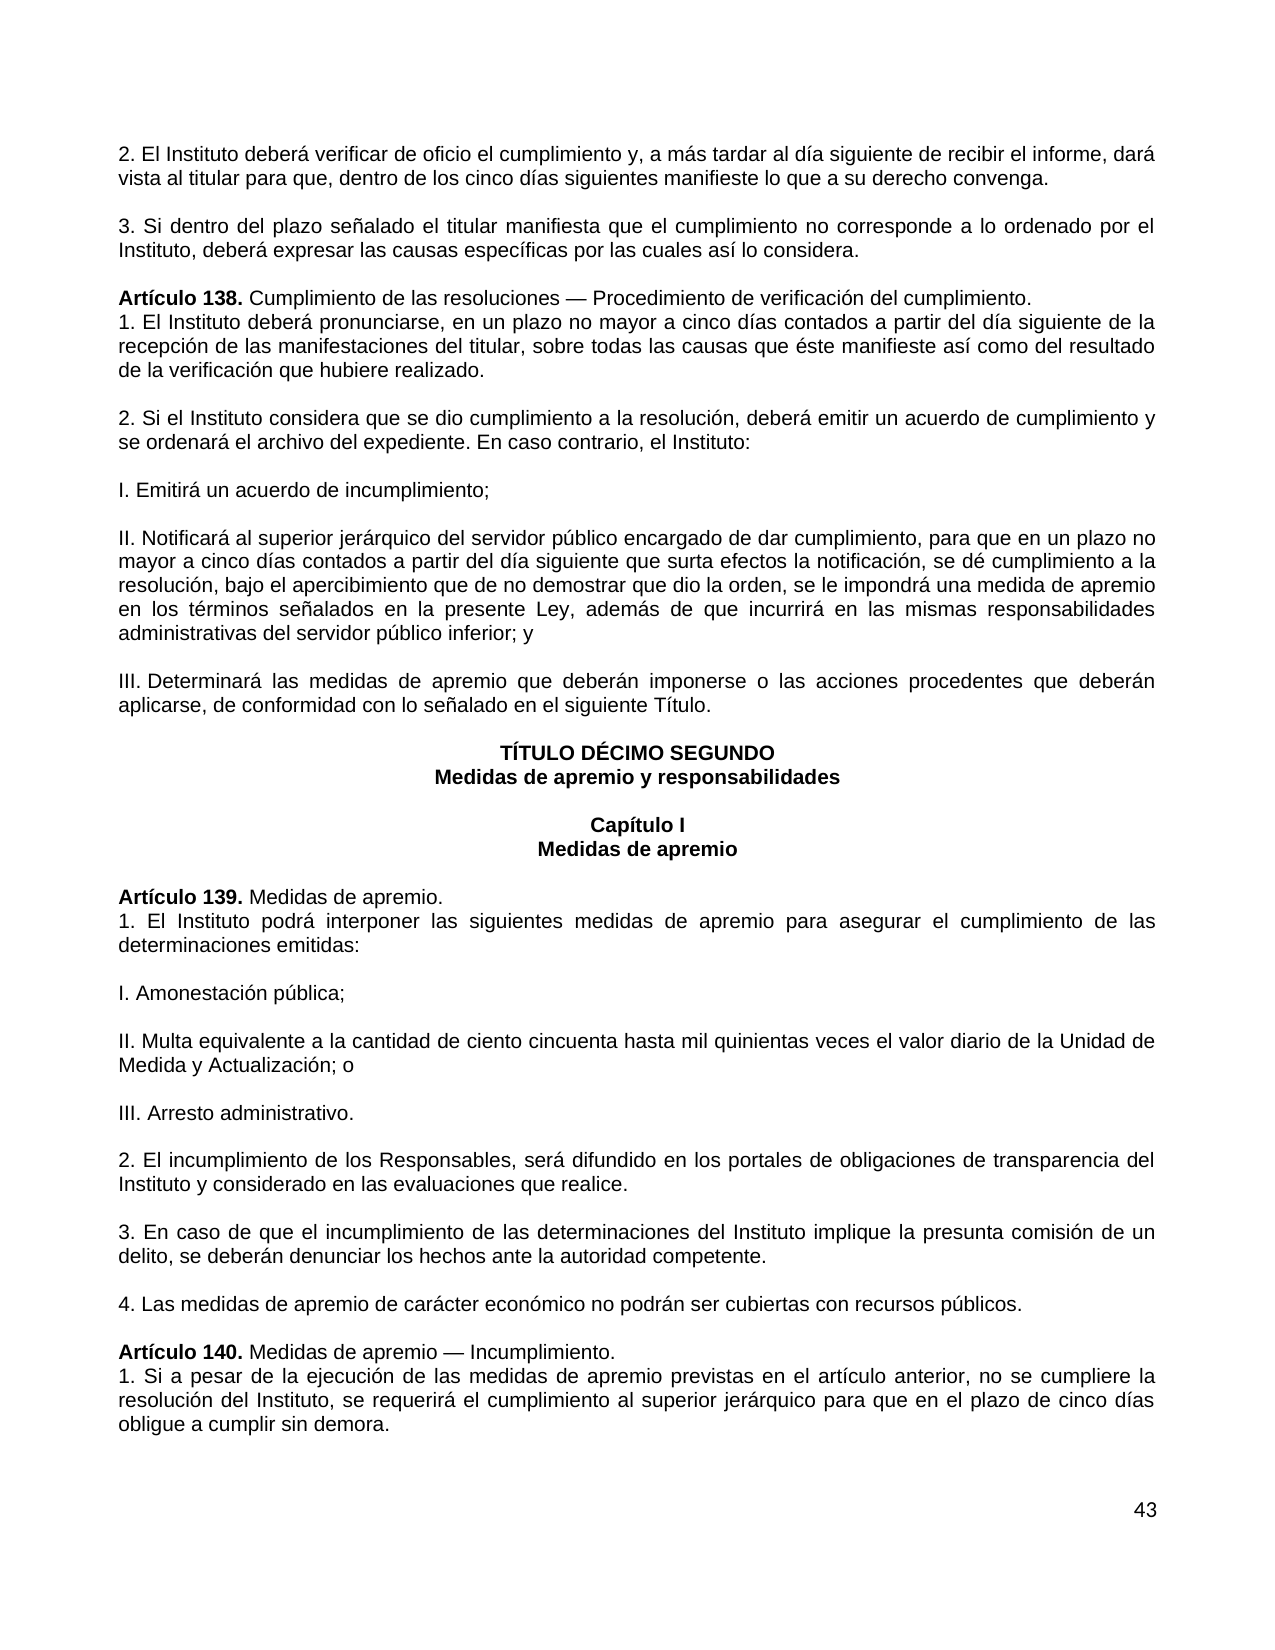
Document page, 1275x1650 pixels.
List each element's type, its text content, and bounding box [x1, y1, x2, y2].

text II. Notificará al superior jerárquico del servidor público encargado de dar cumplimiento, para que en un plazo no mayor a cinco días contados a partir del día siguiente que surta efectos la notificación, se dé cumplimiento a la resolución, bajo el apercibimiento que de no demostrar que dio la orden, se le impondrá una medida de apremio en los términos señalados en la presente Ley, además de que incurrirá en las mismas responsabilidades administrativas del servidor público inferior; y [118, 525, 1157, 645]
text TÍTULO DÉCIMO SEGUNDO [118, 741, 1157, 765]
text 3. Si dentro del plazo señalado el titular manifiesta que el cumplimiento no corresponde a lo ordenado por el Instituto, deberá expresar las causas específicas por las cuales así lo considera. [118, 214, 1157, 262]
text 1. Si a pesar de la ejecución de las medidas de apremio previstas en el artículo anterior, no se cumpliere la resolución del Instituto, se requerirá el cumplimiento al superior jerárquico para que en el plazo de cinco días obligue a cumplir sin demora. [118, 1364, 1157, 1436]
text III. Determinará las medidas de apremio que deberán imponerse o las acciones procedentes que deberán aplicarse, de conformidad con lo señalado en el siguiente Título. [118, 669, 1157, 717]
text Medidas de apremio y responsabilidades [118, 765, 1157, 789]
text III. Arresto administrativo. [118, 1100, 1157, 1124]
text 1. El Instituto podrá interponer las siguientes medidas de apremio para asegurar el cumplimiento de las determinaciones emitidas: [118, 909, 1157, 957]
text 2. Si el Instituto considera que se dio cumplimiento a la resolución, deberá emitir un acuerdo de cumplimiento y se ordenará el archivo del expediente. En caso contrario, el Instituto: [118, 406, 1157, 453]
text 3. En caso de que el incumplimiento de las determinaciones del Instituto implique la presunta comisión de un delito, se deberán denunciar los hechos ante la autoridad competente. [118, 1220, 1157, 1268]
text 1. El Instituto deberá pronunciarse, en un plazo no mayor a cinco días contados a partir del día siguiente de la recepción de las manifestaciones del titular, sobre todas las causas que éste manifieste así como del resultado de la verificación que hubiere realizado. [118, 310, 1157, 382]
text 2. El incumplimiento de los Responsables, será difundido en los portales de obligaciones de transparencia del Instituto y considerado en las evaluaciones que realice. [118, 1148, 1157, 1196]
text Medidas de apremio [118, 837, 1157, 861]
text Artículo 139. Medidas de apremio. [118, 885, 1157, 909]
text 4. Las medidas de apremio de carácter económico no podrán ser cubiertas con recursos públicos. [118, 1292, 1157, 1316]
text II. Multa equivalente a la cantidad de ciento cincuenta hasta mil quinientas veces el valor diario de la Unidad de Medida y Actualización; o [118, 1028, 1157, 1076]
text Capítulo I [118, 813, 1157, 837]
text I. Amonestación pública; [118, 981, 1157, 1004]
text 2. El Instituto deberá verificar de oficio el cumplimiento y, a más tardar al día siguiente de recibir el informe, dará vista al titular para que, dentro de los cinco días siguientes manifieste lo que a su derecho convenga. [118, 142, 1157, 190]
text Artículo 138. Cumplimiento de las resoluciones — Procedimiento de verificación del cumplimiento. [118, 286, 1157, 310]
text Artículo 140. Medidas de apremio — Incumplimiento. [118, 1340, 1157, 1364]
text I. Emitirá un acuerdo de incumplimiento; [118, 477, 1157, 501]
